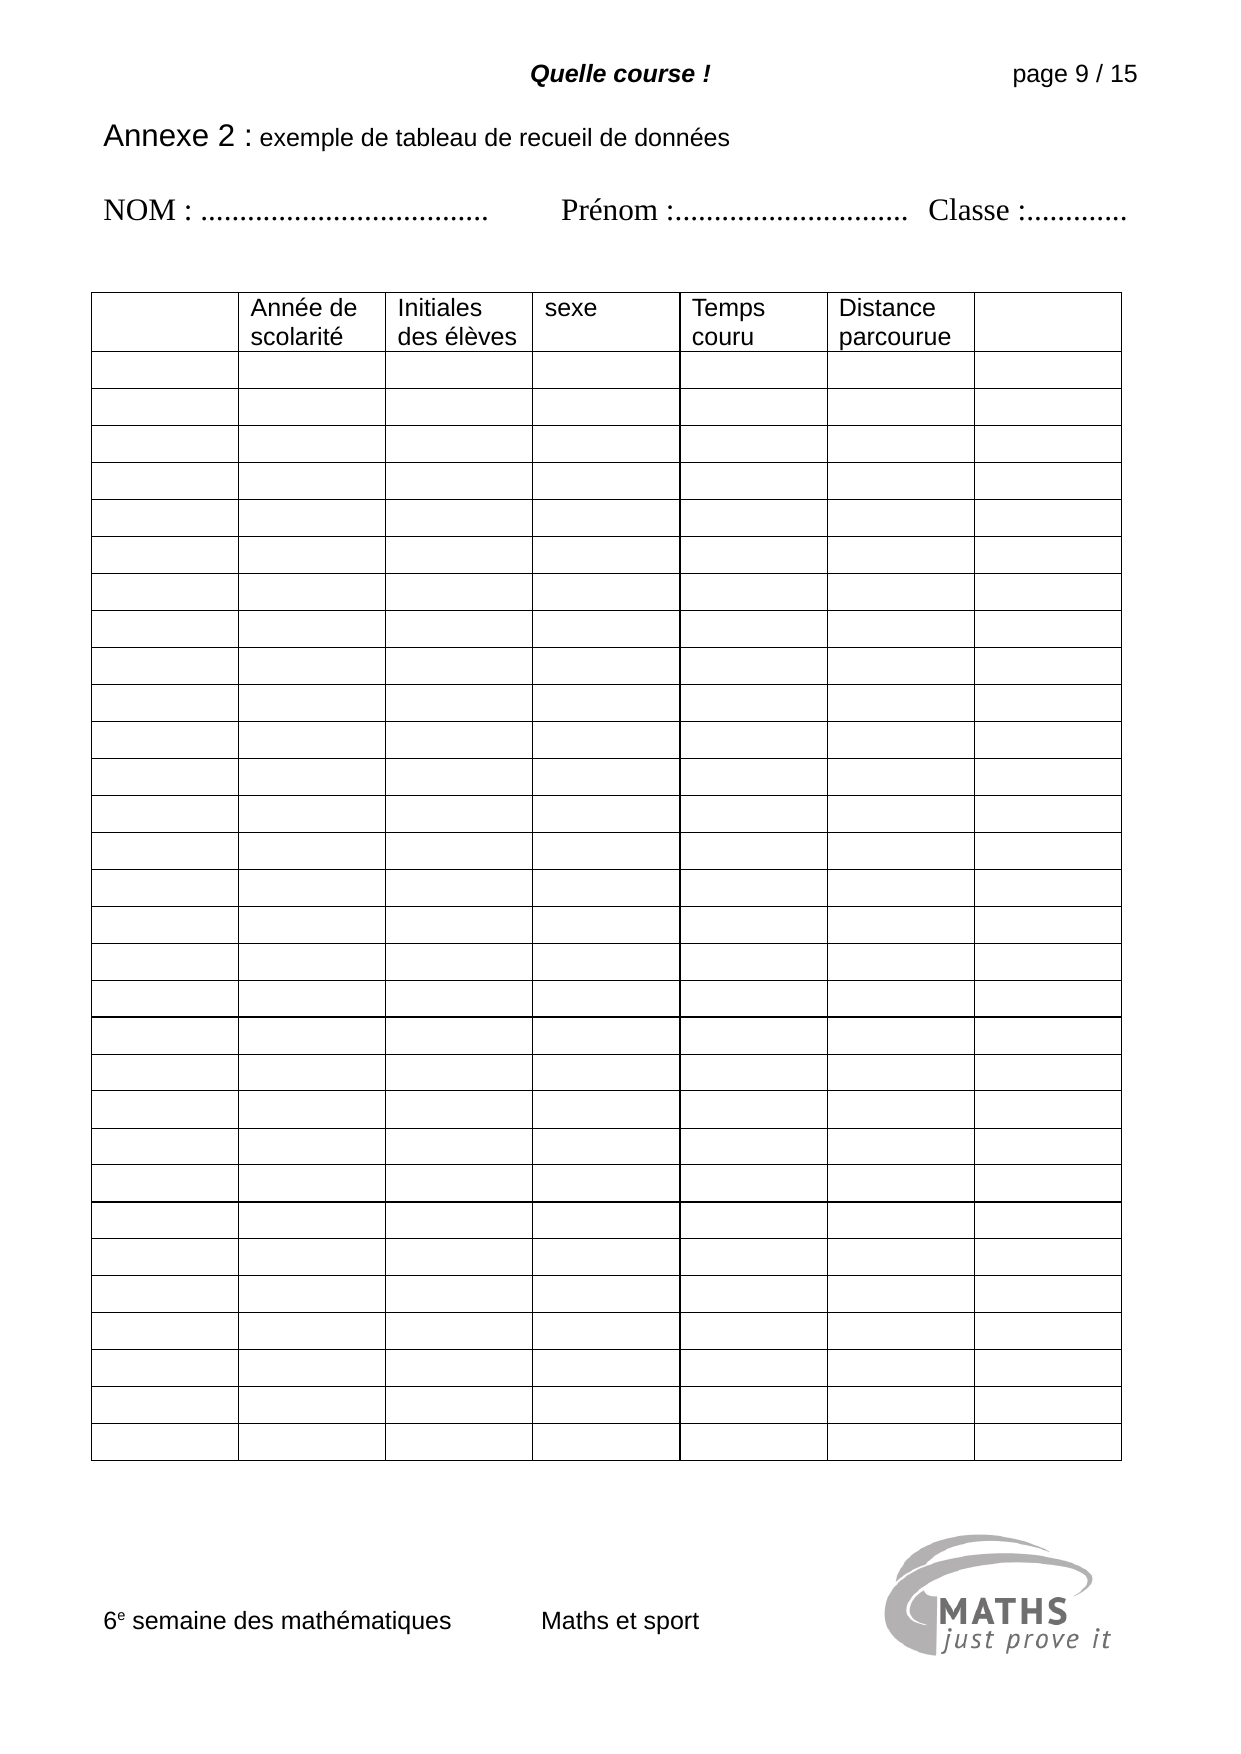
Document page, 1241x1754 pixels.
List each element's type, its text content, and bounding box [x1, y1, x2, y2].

table_cell [239, 574, 385, 610]
table_cell [386, 389, 532, 425]
table_cell [975, 1129, 1121, 1164]
table_cell [239, 611, 385, 647]
table_cell [533, 1387, 679, 1423]
table_cell [386, 1091, 532, 1127]
table_cell [386, 1313, 532, 1349]
table_cell [828, 574, 974, 610]
table_cell [681, 685, 827, 721]
table_cell [386, 759, 532, 794]
table_cell [975, 1387, 1121, 1423]
table_cell [239, 1055, 385, 1090]
table_cell [386, 685, 532, 721]
table_cell [828, 759, 974, 794]
text NOM : ..................................... Prénom :.............................. Classe :............. [103, 192, 1137, 228]
table_cell [386, 648, 532, 684]
table_cell [975, 1018, 1121, 1053]
table_cell [92, 352, 238, 388]
table_cell [92, 426, 238, 462]
table_cell [533, 1276, 679, 1312]
table_cell [681, 1424, 827, 1460]
table_cell [975, 426, 1121, 462]
table_cell [533, 907, 679, 942]
table_cell [975, 352, 1121, 388]
table_header sexe [533, 293, 679, 351]
table_cell [975, 685, 1121, 721]
table_cell [828, 1091, 974, 1127]
table_cell [239, 907, 385, 942]
table_cell [533, 870, 679, 906]
table_cell [828, 500, 974, 536]
table_cell [386, 352, 532, 388]
table_cell [239, 1091, 385, 1127]
table_cell [975, 1350, 1121, 1386]
table_cell [681, 648, 827, 684]
table_cell [975, 722, 1121, 758]
table_cell [386, 463, 532, 499]
table_header Temps couru [681, 293, 827, 351]
table_cell [828, 944, 974, 979]
table_cell [975, 537, 1121, 573]
table_header [975, 293, 1121, 351]
table_cell [239, 1313, 385, 1349]
table_cell [975, 944, 1121, 979]
table_cell [681, 1387, 827, 1423]
table_cell [975, 500, 1121, 536]
table_cell [975, 611, 1121, 647]
table_cell [828, 1313, 974, 1349]
table_cell [828, 1424, 974, 1460]
table_cell [681, 1091, 827, 1127]
table_cell [386, 870, 532, 906]
table_cell [828, 1055, 974, 1090]
table_cell [92, 463, 238, 499]
table_cell [239, 1165, 385, 1201]
table_cell [533, 463, 679, 499]
table_cell [239, 1387, 385, 1423]
table_cell [533, 389, 679, 425]
table_cell [239, 463, 385, 499]
table_cell [92, 537, 238, 573]
table_cell [92, 1203, 238, 1238]
table_cell [681, 1129, 827, 1164]
table_cell [828, 426, 974, 462]
table_cell [828, 389, 974, 425]
picture [868, 1516, 1138, 1678]
table_cell [828, 648, 974, 684]
table_cell [533, 1203, 679, 1238]
table_cell [533, 574, 679, 610]
table_cell [386, 1203, 532, 1238]
text Annexe 2 : exemple de tableau de recueil de données [103, 117, 1137, 152]
table_cell [386, 1129, 532, 1164]
table_cell [92, 611, 238, 647]
table_cell [386, 796, 532, 832]
table_cell [975, 1276, 1121, 1312]
table_cell [828, 537, 974, 573]
table_cell [92, 796, 238, 832]
table_cell [239, 759, 385, 794]
table_cell [975, 1313, 1121, 1349]
table_cell [828, 1387, 974, 1423]
table_cell [386, 500, 532, 536]
table_cell [975, 981, 1121, 1016]
table_cell [92, 1018, 238, 1053]
table_cell [681, 537, 827, 573]
table_cell [92, 574, 238, 610]
table_cell [533, 1129, 679, 1164]
table_cell [533, 685, 679, 721]
table_cell [92, 1129, 238, 1164]
table_cell [386, 611, 532, 647]
table_cell [386, 981, 532, 1016]
table_cell [975, 1203, 1121, 1238]
table_cell [828, 463, 974, 499]
table_cell [681, 1276, 827, 1312]
table_cell [681, 944, 827, 979]
table_cell [239, 981, 385, 1016]
table_cell [681, 981, 827, 1016]
table_cell [239, 537, 385, 573]
table_cell [239, 1239, 385, 1275]
table_cell [533, 1091, 679, 1127]
table_cell [239, 1424, 385, 1460]
table_cell [92, 1165, 238, 1201]
table_cell [92, 870, 238, 906]
table_cell [239, 685, 385, 721]
table_cell [239, 833, 385, 868]
table_cell [533, 1424, 679, 1460]
table_cell [239, 500, 385, 536]
table_cell [533, 1239, 679, 1275]
table_cell [828, 1350, 974, 1386]
table_cell [239, 352, 385, 388]
table_cell [533, 796, 679, 832]
table_cell [239, 389, 385, 425]
table_cell [975, 796, 1121, 832]
table_cell [681, 759, 827, 794]
table_cell [239, 648, 385, 684]
table_cell [239, 944, 385, 979]
table_cell [533, 648, 679, 684]
table_cell [239, 1276, 385, 1312]
table_cell [92, 648, 238, 684]
table_cell [681, 833, 827, 868]
table_cell [828, 1165, 974, 1201]
table_cell [681, 722, 827, 758]
table_cell [681, 1239, 827, 1275]
table_cell [533, 722, 679, 758]
table_cell [828, 685, 974, 721]
table_cell [92, 833, 238, 868]
table_cell [533, 1350, 679, 1386]
table_cell [828, 1129, 974, 1164]
table_cell [975, 463, 1121, 499]
table_cell [681, 463, 827, 499]
table_cell [681, 870, 827, 906]
table_cell [533, 1165, 679, 1201]
table_cell [681, 500, 827, 536]
table_cell [239, 1018, 385, 1053]
table_cell [92, 1091, 238, 1127]
table_cell [92, 1387, 238, 1423]
table_header Initiales des élèves [386, 293, 532, 351]
table_cell [239, 1129, 385, 1164]
table_cell [975, 389, 1121, 425]
table_cell [828, 1203, 974, 1238]
table_cell [92, 907, 238, 942]
table_cell [386, 1387, 532, 1423]
table_cell [533, 352, 679, 388]
table_cell [533, 759, 679, 794]
table_cell [92, 1313, 238, 1349]
table_cell [92, 389, 238, 425]
table_cell [92, 1350, 238, 1386]
table_cell [92, 981, 238, 1016]
table_cell [92, 500, 238, 536]
table_cell [975, 1091, 1121, 1127]
table_cell [239, 722, 385, 758]
table_cell [239, 1203, 385, 1238]
table_cell [386, 1350, 532, 1386]
table_cell [975, 1239, 1121, 1275]
table_cell [533, 981, 679, 1016]
table_cell [386, 1276, 532, 1312]
table_cell [533, 537, 679, 573]
table_cell [92, 685, 238, 721]
table_cell [975, 1424, 1121, 1460]
table_cell [386, 1424, 532, 1460]
table_cell [681, 907, 827, 942]
table_cell [386, 944, 532, 979]
table_cell [386, 1239, 532, 1275]
table_cell [386, 1165, 532, 1201]
table_cell [681, 1313, 827, 1349]
table_cell [975, 833, 1121, 868]
table_cell [975, 759, 1121, 794]
table_cell [533, 611, 679, 647]
table_cell [681, 426, 827, 462]
table_cell [828, 722, 974, 758]
table_cell [92, 759, 238, 794]
table_cell [681, 1203, 827, 1238]
table_cell [681, 1350, 827, 1386]
table_cell [533, 944, 679, 979]
table_header [92, 293, 238, 351]
table_cell [533, 833, 679, 868]
table_cell [975, 1055, 1121, 1090]
table_cell [92, 1055, 238, 1090]
table_cell [828, 907, 974, 942]
table_cell [681, 1055, 827, 1090]
table_cell [828, 1018, 974, 1053]
table_cell [386, 537, 532, 573]
table_cell [239, 1350, 385, 1386]
table_cell [828, 870, 974, 906]
table_cell [386, 426, 532, 462]
table_cell [828, 981, 974, 1016]
table_cell [681, 574, 827, 610]
table_cell [828, 833, 974, 868]
table_cell [533, 426, 679, 462]
table_cell [386, 1018, 532, 1053]
table_cell [828, 1239, 974, 1275]
table_cell [92, 722, 238, 758]
table_cell [975, 648, 1121, 684]
table_cell [92, 1239, 238, 1275]
table_cell [386, 574, 532, 610]
table_cell [92, 1276, 238, 1312]
table_cell [975, 1165, 1121, 1201]
table_cell [533, 1018, 679, 1053]
table_cell [386, 722, 532, 758]
table_cell [92, 1424, 238, 1460]
table_cell [828, 1276, 974, 1312]
table_cell [533, 500, 679, 536]
table_cell [828, 611, 974, 647]
table_cell [975, 574, 1121, 610]
table_cell [386, 907, 532, 942]
table_cell [828, 352, 974, 388]
table_cell [681, 611, 827, 647]
table_cell [239, 426, 385, 462]
table_cell [681, 1018, 827, 1053]
table_header Distance parcourue [828, 293, 974, 351]
table_header Année de scolarité [239, 293, 385, 351]
table_cell [681, 1165, 827, 1201]
table_cell [386, 1055, 532, 1090]
table_cell [975, 907, 1121, 942]
table_cell [681, 389, 827, 425]
table_cell [533, 1055, 679, 1090]
table_cell [92, 944, 238, 979]
table_cell [239, 796, 385, 832]
table_cell [239, 870, 385, 906]
table_cell [681, 352, 827, 388]
table_cell [386, 833, 532, 868]
table_cell [681, 796, 827, 832]
table_cell [533, 1313, 679, 1349]
table_cell [828, 796, 974, 832]
table_cell [975, 870, 1121, 906]
